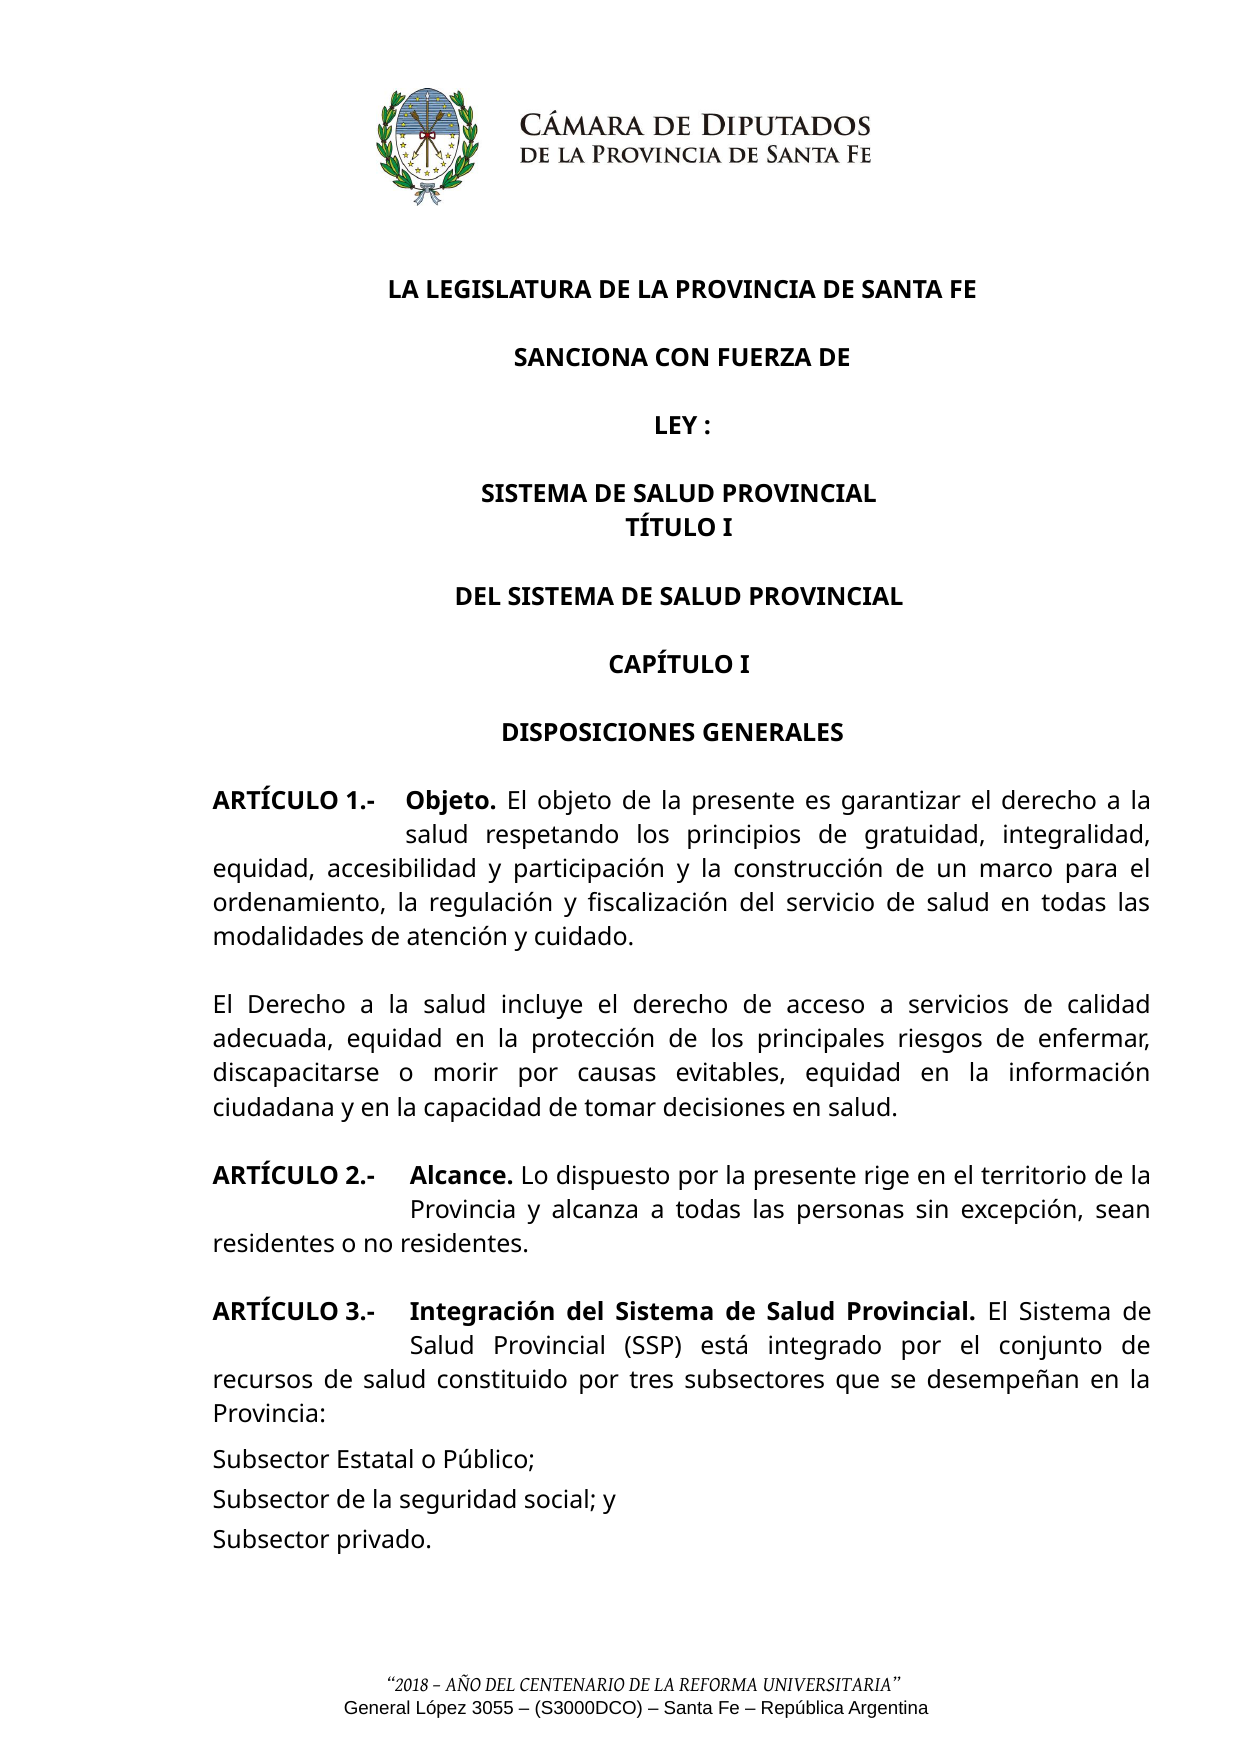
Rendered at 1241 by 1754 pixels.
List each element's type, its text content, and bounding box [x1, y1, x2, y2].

text Objeto. El objeto de la presente es garantizar el derecho a la salud respetando los principios de gratuidad, integralidad, equidad, accesibilidad y participación y la construcción de un marco para el ordenamiento, la regulación y fiscalización del servicio de salud en todas las modalidades de atención y cuidado. [212, 783, 1152, 953]
text Integración del Sistema de Salud Provincial. El Sistema de Salud Provincial (SSP) está integrado por el conjunto de recursos de salud constituido por tres subsectores que se desempeñan en la Provincia: [212, 1293, 1152, 1430]
table_header ARTÍCULO 3.- [213, 1294, 410, 1344]
text LA LEGISLATURA DE LA PROVINCIA DE SANTA FE [212, 272, 1152, 306]
text El Derecho a la salud incluye el derecho de acceso a servicios de calidad adecuada, equidad en la protección de los principales riesgos de enfermar, discapacitarse o morir por causas evitables, equidad en la información ciudadana y en la capacidad de tomar decisiones en salud. [212, 987, 1152, 1123]
text Subsector privado. [212, 1522, 1152, 1556]
text CAPÍTULO I [212, 646, 1152, 680]
text DISPOSICIONES GENERALES [212, 714, 1152, 748]
text Subsector Estatal o Público; [212, 1442, 1152, 1476]
table_header ARTÍCULO 2.- [213, 1157, 410, 1208]
picture [376, 88, 871, 210]
text Alcance. Lo dispuesto por la presente rige en el territorio de la Provincia y alcanza a todas las personas sin excepción, sean residentes o no residentes. [212, 1157, 1152, 1259]
text Subsector de la seguridad social; y [212, 1482, 1152, 1516]
text LEY : [212, 408, 1152, 442]
table_header ARTÍCULO 1.- [213, 783, 405, 833]
text SISTEMA DE SALUD PROVINCIAL [212, 476, 1152, 510]
text TÍTULO I [212, 510, 1152, 544]
text DEL SISTEMA DE SALUD PROVINCIAL [212, 578, 1152, 612]
text SANCIONA CON FUERZA DE [212, 340, 1152, 374]
